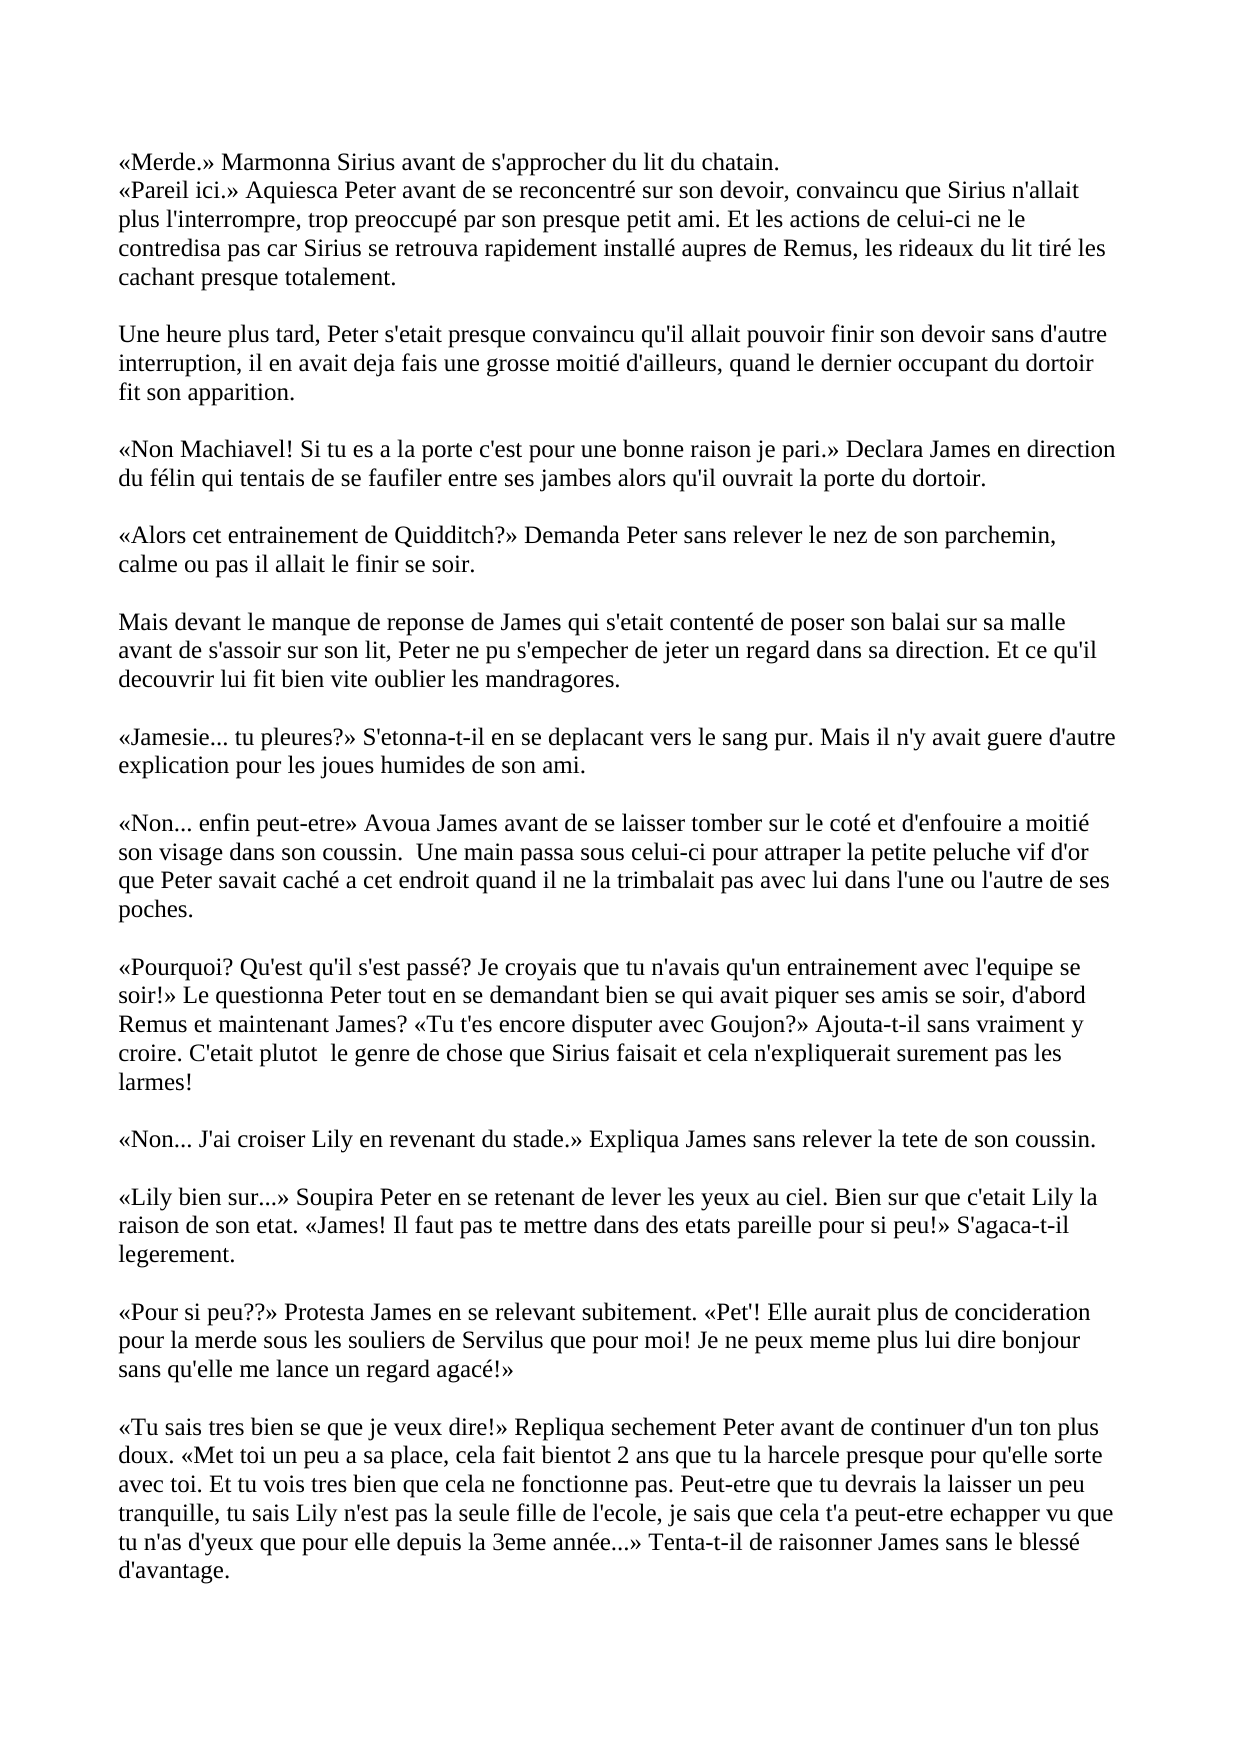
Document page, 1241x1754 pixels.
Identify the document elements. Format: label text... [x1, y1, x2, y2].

text «Non... J'ai croiser Lily en revenant du stade.» Expliqua James sans relever la tete de son coussin. [118, 1124, 1122, 1153]
text Une heure plus tard, Peter s'etait presque convaincu qu'il allait pouvoir finir son devoir sans d'autre interruption, il en avait deja fais une grosse moitié d'ailleurs, quand le dernier occupant du dortoir fit son apparition. [118, 319, 1122, 406]
text «Pourquoi? Qu'est qu'il s'est passé? Je croyais que tu n'avais qu'un entrainement avec l'equipe se soir!» Le questionna Peter tout en se demandant bien se qui avait piquer ses amis se soir, d'abord Remus et maintenant James? «Tu t'es encore disputer avec Goujon?» Ajouta-t-il sans vraiment y croire. C'etait plutot le genre de chose que Sirius faisait et cela n'expliquerait surement pas les larmes! [118, 952, 1122, 1096]
text «Merde.» Marmonna Sirius avant de s'approcher du lit du chatain. [118, 147, 1122, 176]
text «Jamesie... tu pleures?» S'etonna-t-il en se deplacant vers le sang pur. Mais il n'y avait guere d'autre explication pour les joues humides de son ami. [118, 722, 1122, 779]
text «Tu sais tres bien se que je veux dire!» Repliqua sechement Peter avant de continuer d'un ton plus doux. «Met toi un peu a sa place, cela fait bientot 2 ans que tu la harcele presque pour qu'elle sorte avec toi. Et tu vois tres bien que cela ne fonctionne pas. Peut-etre que tu devrais la laisser un peu tranquille, tu sais Lily n'est pas la seule fille de l'ecole, je sais que cela t'a peut-etre echapper vu que tu n'as d'yeux que pour elle depuis la 3eme année...» Tenta-t-il de raisonner James sans le blessé d'avantage. [118, 1412, 1122, 1584]
text «Non... enfin peut-etre» Avoua James avant de se laisser tomber sur le coté et d'enfouire a moitié son visage dans son coussin. Une main passa sous celui-ci pour attraper la petite peluche vif d'or que Peter savait caché a cet endroit quand il ne la trimbalait pas avec lui dans l'une ou l'autre de ses poches. [118, 808, 1122, 923]
text Mais devant le manque de reponse de James qui s'etait contenté de poser son balai sur sa malle avant de s'assoir sur son lit, Peter ne pu s'empecher de jeter un regard dans sa direction. Et ce qu'il decouvrir lui fit bien vite oublier les mandragores. [118, 607, 1122, 693]
text «Pour si peu??» Protesta James en se relevant subitement. «Pet'! Elle aurait plus de concideration pour la merde sous les souliers de Servilus que pour moi! Je ne peux meme plus lui dire bonjour sans qu'elle me lance un regard agacé!» [118, 1297, 1122, 1383]
text «Alors cet entrainement de Quidditch?» Demanda Peter sans relever le nez de son parchemin, calme ou pas il allait le finir se soir. [118, 521, 1122, 578]
text «Non Machiavel! Si tu es a la porte c'est pour une bonne raison je pari.» Declara James en direction du félin qui tentais de se faufiler entre ses jambes alors qu'il ouvrait la porte du dortoir. [118, 434, 1122, 492]
text «Lily bien sur...» Soupira Peter en se retenant de lever les yeux au ciel. Bien sur que c'etait Lily la raison de son etat. «James! Il faut pas te mettre dans des etats pareille pour si peu!» S'agaca-t-il legerement. [118, 1182, 1122, 1268]
text «Pareil ici.» Aquiesca Peter avant de se reconcentré sur son devoir, convaincu que Sirius n'allait plus l'interrompre, trop preoccupé par son presque petit ami. Et les actions de celui-ci ne le contredisa pas car Sirius se retrouva rapidement installé aupres de Remus, les rideaux du lit tiré les cachant presque totalement. [118, 176, 1122, 291]
